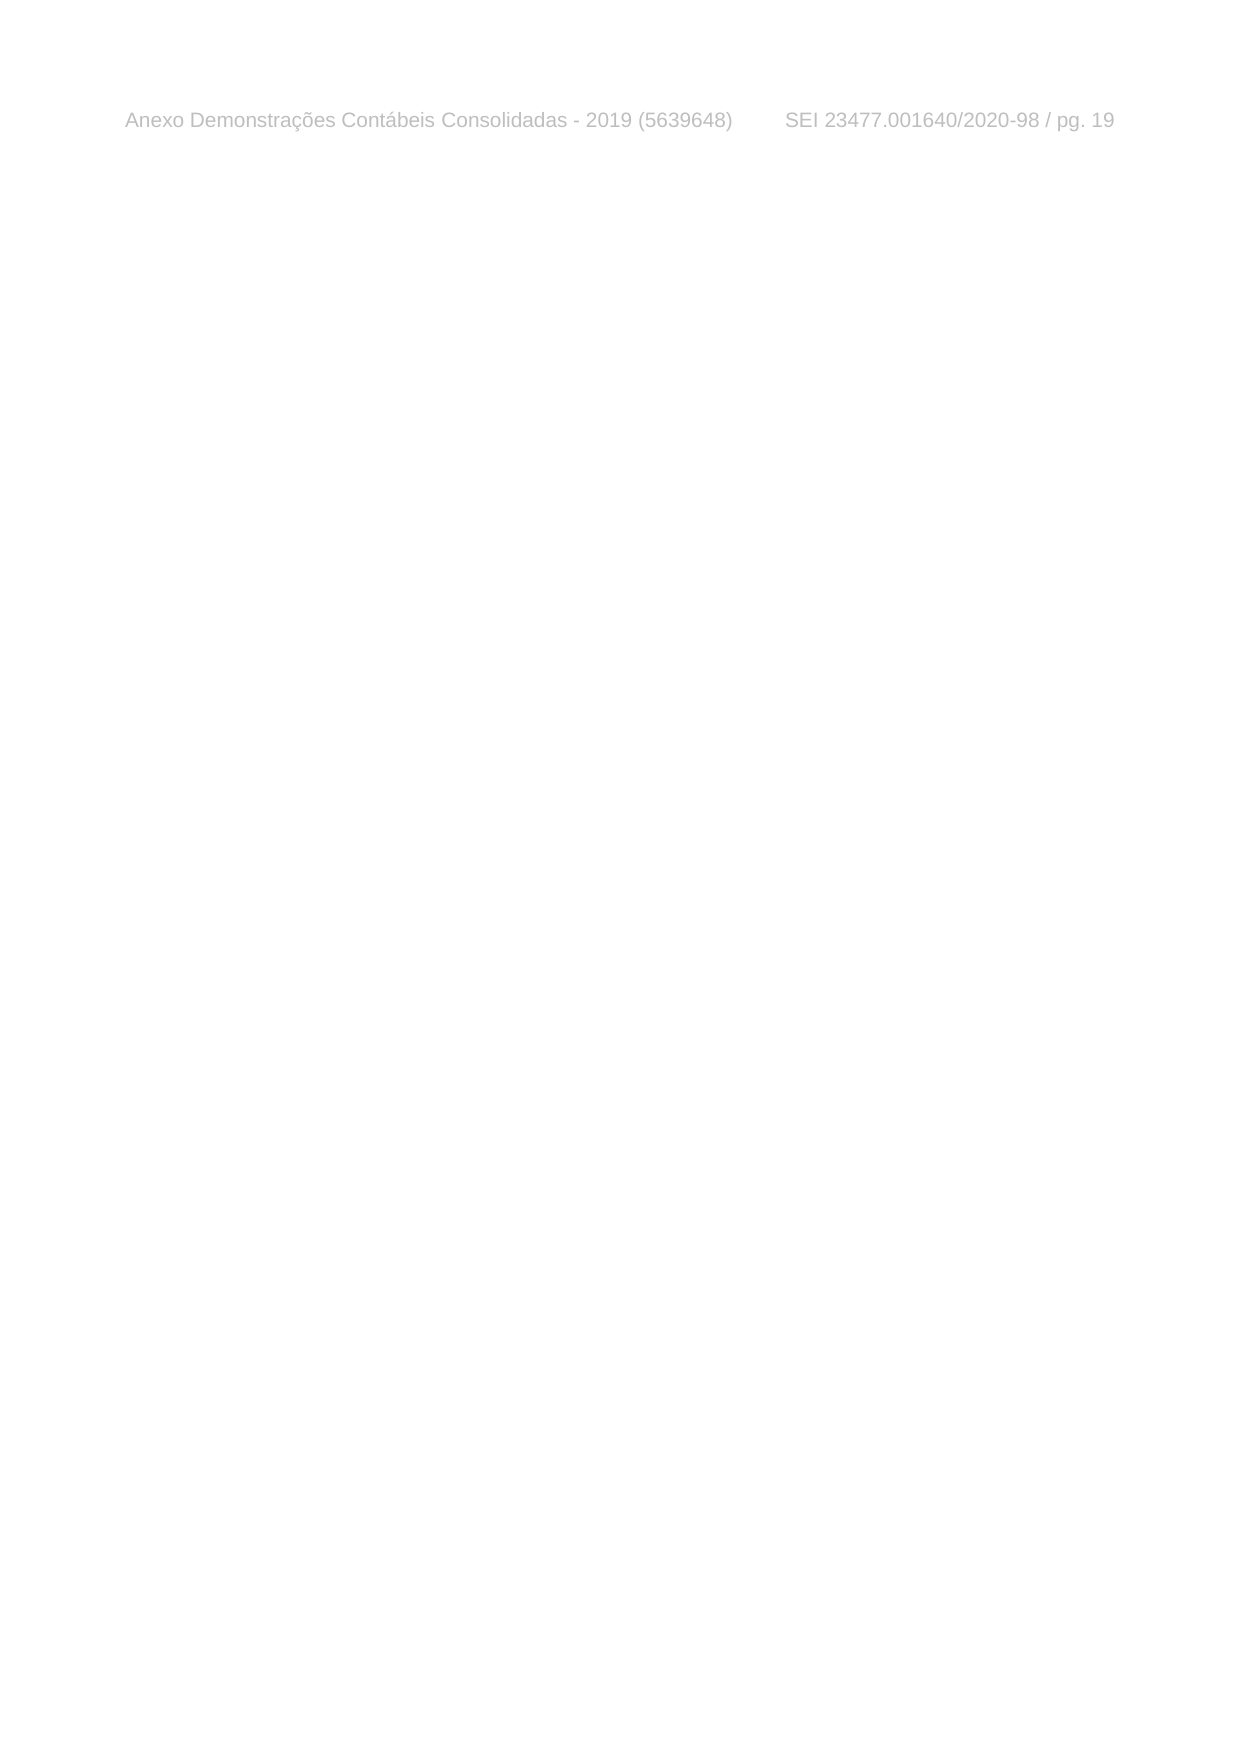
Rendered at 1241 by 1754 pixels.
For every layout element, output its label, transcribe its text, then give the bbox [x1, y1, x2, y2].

text Anexo Demonstrações Contábeis Consolidadas - 2019 (5639648) SEI 23477.001640/2020-98 / pg. 19 [125, 107, 1154, 131]
